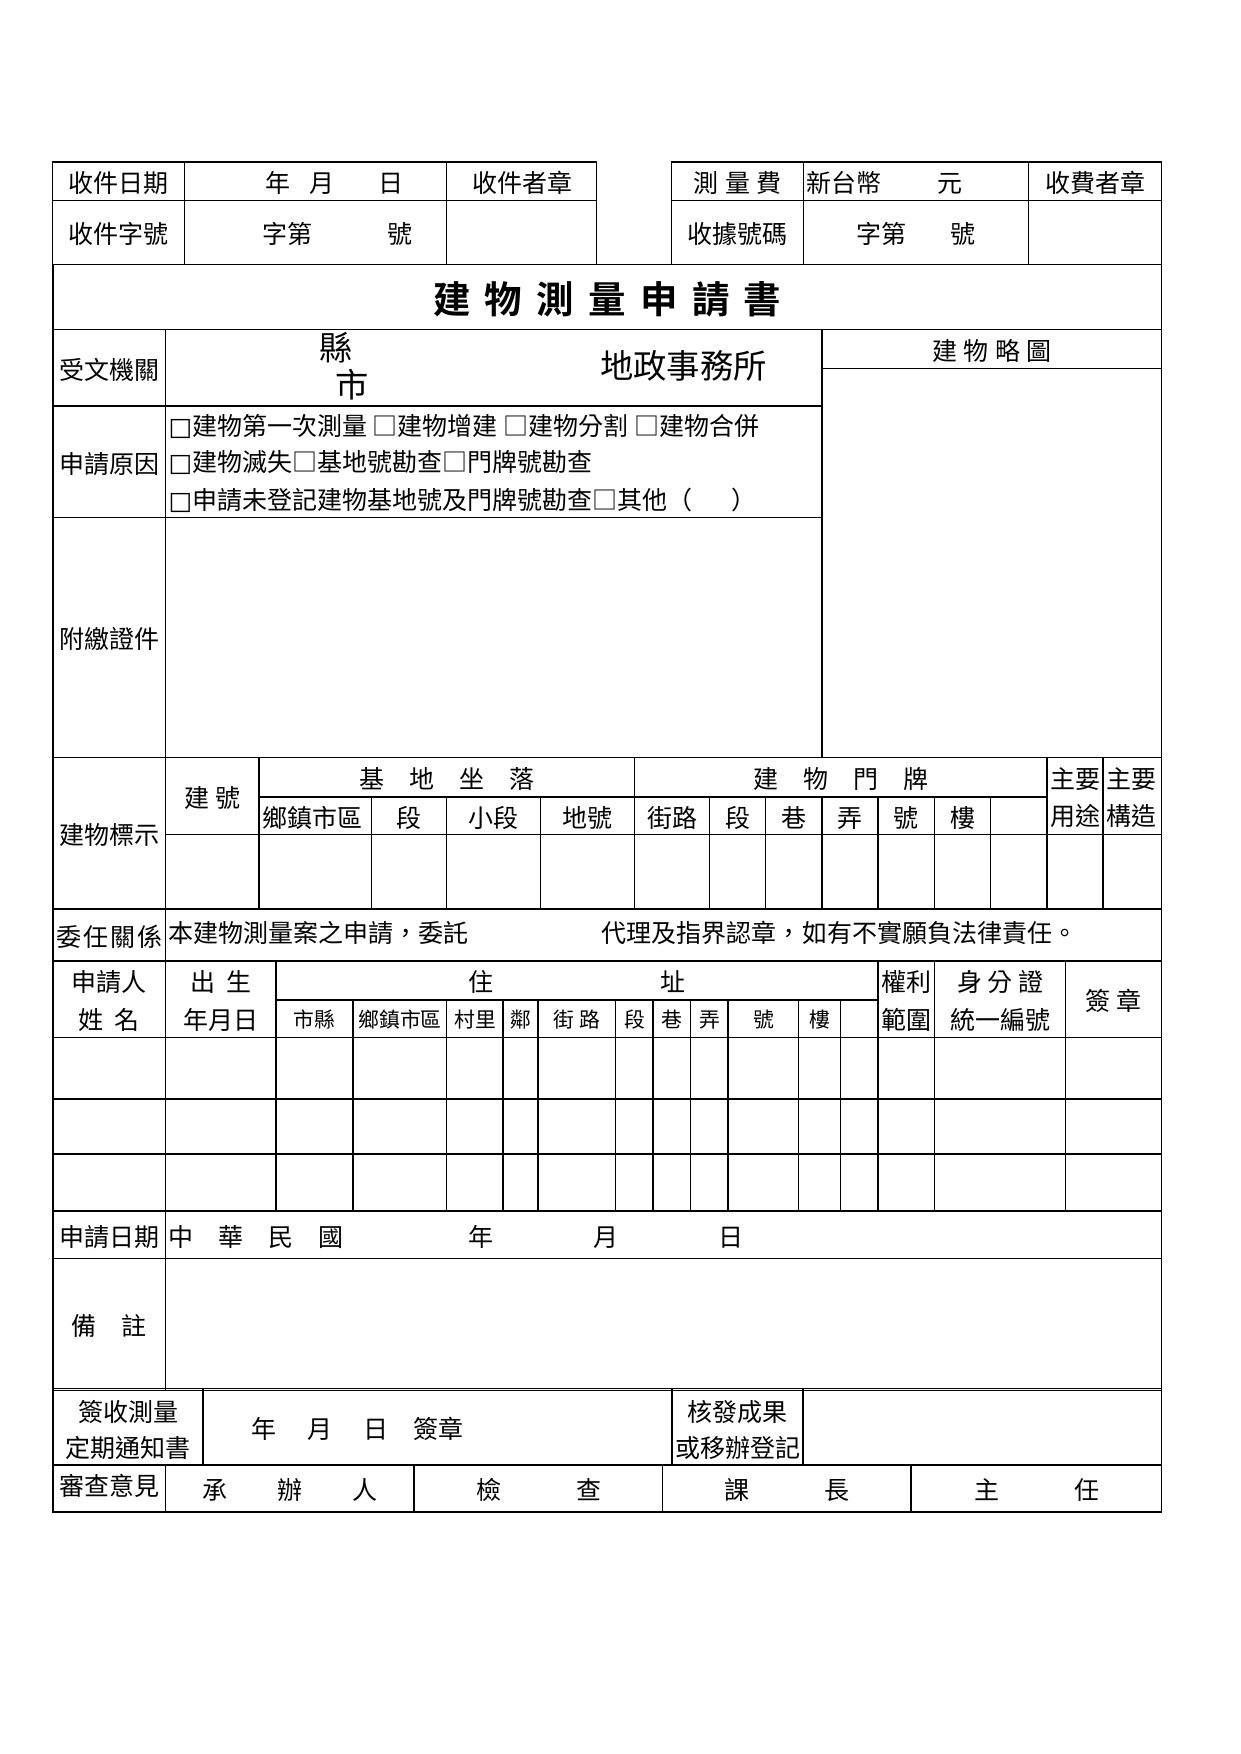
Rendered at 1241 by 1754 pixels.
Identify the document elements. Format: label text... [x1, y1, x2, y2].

table_header 收費者章 [1029, 163, 1161, 200]
table_cell [991, 835, 1046, 908]
table_header 收件者章 [447, 163, 596, 200]
table_cell 出 生 年月日 [166, 962, 275, 1037]
table_cell [277, 1100, 352, 1153]
table_cell [354, 1155, 446, 1210]
table_cell 建 號 [166, 758, 258, 834]
table_cell 建物標示 [54, 758, 165, 908]
table_cell [804, 1391, 1161, 1464]
table_cell 簽 章 [1066, 962, 1161, 1037]
table_cell 地政事務所 [597, 330, 821, 405]
table_cell □建物第一次測量 □建物增建 □建物分割 □建物合併 □建物滅失□基地號勘查□門牌號勘查 □申請未登記建物基地號及門牌號勘查□其他（ ） [166, 407, 821, 517]
table_cell 段 [616, 1001, 652, 1037]
table_cell 鄉鎮市區 [260, 798, 371, 834]
table_cell 課 長 [663, 1466, 910, 1511]
table_cell [635, 835, 709, 908]
table_cell [879, 1038, 934, 1098]
table_cell 申請人 姓 名 [54, 962, 165, 1037]
table_cell 中 華 民 國 年 月 日 [166, 1212, 1161, 1258]
table_cell 鄉鎮市區 [354, 1001, 446, 1037]
table_cell [354, 1038, 446, 1098]
table_cell 住 址 [277, 962, 877, 999]
table_cell 建 物 略 圖 [823, 330, 1161, 368]
table_cell [597, 200, 671, 263]
table_cell [1029, 201, 1161, 263]
table_cell [991, 798, 1046, 834]
table_cell [541, 835, 634, 908]
table_cell 附繳證件 [54, 518, 165, 757]
table_cell [654, 1100, 690, 1153]
table_cell 收據號碼 [672, 201, 803, 263]
table_cell [799, 1155, 840, 1210]
table_cell [1104, 835, 1161, 908]
table_cell 字第 號 [804, 201, 1028, 263]
table_cell [260, 835, 371, 908]
table_cell 主 任 [912, 1466, 1161, 1511]
table_cell [729, 1038, 798, 1098]
table_cell [729, 1100, 798, 1153]
table_cell 段 [372, 798, 446, 834]
table_cell 受文機關 [54, 330, 165, 405]
table_cell [935, 1038, 1065, 1098]
table_cell 巷 [654, 1001, 690, 1037]
table_cell [447, 1100, 502, 1153]
table_cell 村里 [447, 1001, 502, 1037]
table_cell 檢 查 [415, 1466, 662, 1511]
table_cell 本建物測量案之申請，委託 代理及指界認章，如有不實願負法律責任。 [166, 910, 1161, 960]
table_cell [166, 1038, 275, 1098]
table_cell [935, 835, 990, 908]
table_cell [841, 1100, 877, 1153]
table_cell 地號 [541, 798, 634, 834]
table_cell [277, 1038, 352, 1098]
table_cell 核發成果 或移辦登記 [673, 1391, 802, 1464]
table_cell 基 地 坐 落 [260, 758, 634, 796]
table_cell [823, 835, 877, 908]
table_header 收件日期 [53, 163, 184, 200]
table_cell [1066, 1100, 1161, 1153]
table_cell 段 [710, 798, 765, 834]
table_header 新台幣 元 [804, 163, 1028, 200]
table_cell [616, 1100, 652, 1153]
table_cell [654, 1038, 690, 1098]
table_cell 鄰 [504, 1001, 537, 1037]
table_cell 小段 [447, 798, 540, 834]
table_cell [504, 1100, 537, 1153]
table_cell 簽收測量 定期通知書 [54, 1391, 202, 1464]
table_cell 主要用途 [1048, 758, 1102, 834]
table_cell [841, 1001, 877, 1037]
table_cell 號 [879, 798, 934, 834]
table_cell [166, 1259, 1161, 1388]
table_cell [447, 201, 596, 263]
table_cell 建 物 門 牌 [635, 758, 1046, 796]
table_cell [616, 1038, 652, 1098]
table_cell [616, 1155, 652, 1210]
table_cell [166, 1100, 275, 1153]
table_cell 樓 [799, 1001, 840, 1037]
table_cell [879, 1100, 934, 1153]
table_cell [354, 1100, 446, 1153]
table_cell [691, 1100, 727, 1153]
table_cell [879, 1155, 934, 1210]
table_cell [1048, 835, 1102, 908]
table_cell [447, 1038, 502, 1098]
table_cell 年 月 日 簽章 [204, 1391, 671, 1464]
table_cell 身 分 證 統一編號 [935, 962, 1065, 1037]
table_header [597, 161, 671, 200]
table_cell [166, 835, 258, 908]
table_cell [54, 1100, 165, 1153]
table_cell 號 [729, 1001, 798, 1037]
table_cell [799, 1038, 840, 1098]
table_cell 弄 [823, 798, 877, 834]
table_cell [54, 1038, 165, 1098]
table_cell [879, 835, 934, 908]
table_cell 審查意見 [54, 1466, 165, 1511]
table_header 測 量 費 [672, 163, 803, 200]
table_cell [277, 1155, 352, 1210]
table_cell [1066, 1038, 1161, 1098]
table_cell [841, 1155, 877, 1210]
table_cell [166, 1155, 275, 1210]
table_cell [691, 1155, 727, 1210]
table_cell 街路 [635, 798, 709, 834]
table_cell 主要構造 [1104, 758, 1161, 834]
table_cell [935, 1155, 1065, 1210]
table_cell 申請原因 [54, 407, 165, 517]
table_header 年 月 日 [185, 163, 446, 200]
table_cell [935, 1100, 1065, 1153]
table_cell 申請日期 [54, 1212, 165, 1258]
table_cell [504, 1038, 537, 1098]
table_cell 樓 [935, 798, 990, 834]
table_cell [539, 1100, 615, 1153]
table_cell 備 註 [54, 1259, 165, 1388]
table_cell [166, 518, 821, 757]
table_cell [841, 1038, 877, 1098]
table_cell [799, 1100, 840, 1153]
table_cell 承 辦 人 [166, 1466, 413, 1511]
table_cell [710, 835, 765, 908]
table_cell 市縣 [277, 1001, 352, 1037]
table_cell 弄 [691, 1001, 727, 1037]
table_cell 收件字號 [53, 201, 184, 263]
table_cell 權利 範圍 [879, 962, 934, 1037]
table_cell 委任關係 [54, 910, 165, 960]
table_cell [823, 369, 1161, 757]
table_cell [766, 835, 821, 908]
table_cell [447, 1155, 502, 1210]
table_cell 建 物 測 量 申 請 書 [54, 265, 1161, 328]
table_cell [447, 835, 540, 908]
table_cell [1066, 1155, 1161, 1210]
table_cell 巷 [766, 798, 821, 834]
table_cell [539, 1155, 615, 1210]
table_cell [372, 835, 446, 908]
table_cell 縣 市 [166, 330, 597, 405]
table_cell [539, 1038, 615, 1098]
table_cell 街 路 [539, 1001, 615, 1037]
table_cell [504, 1155, 537, 1210]
table_cell 字第 號 [185, 201, 446, 263]
table_cell [654, 1155, 690, 1210]
table_cell [54, 1155, 165, 1210]
table_cell [729, 1155, 798, 1210]
table_cell [691, 1038, 727, 1098]
